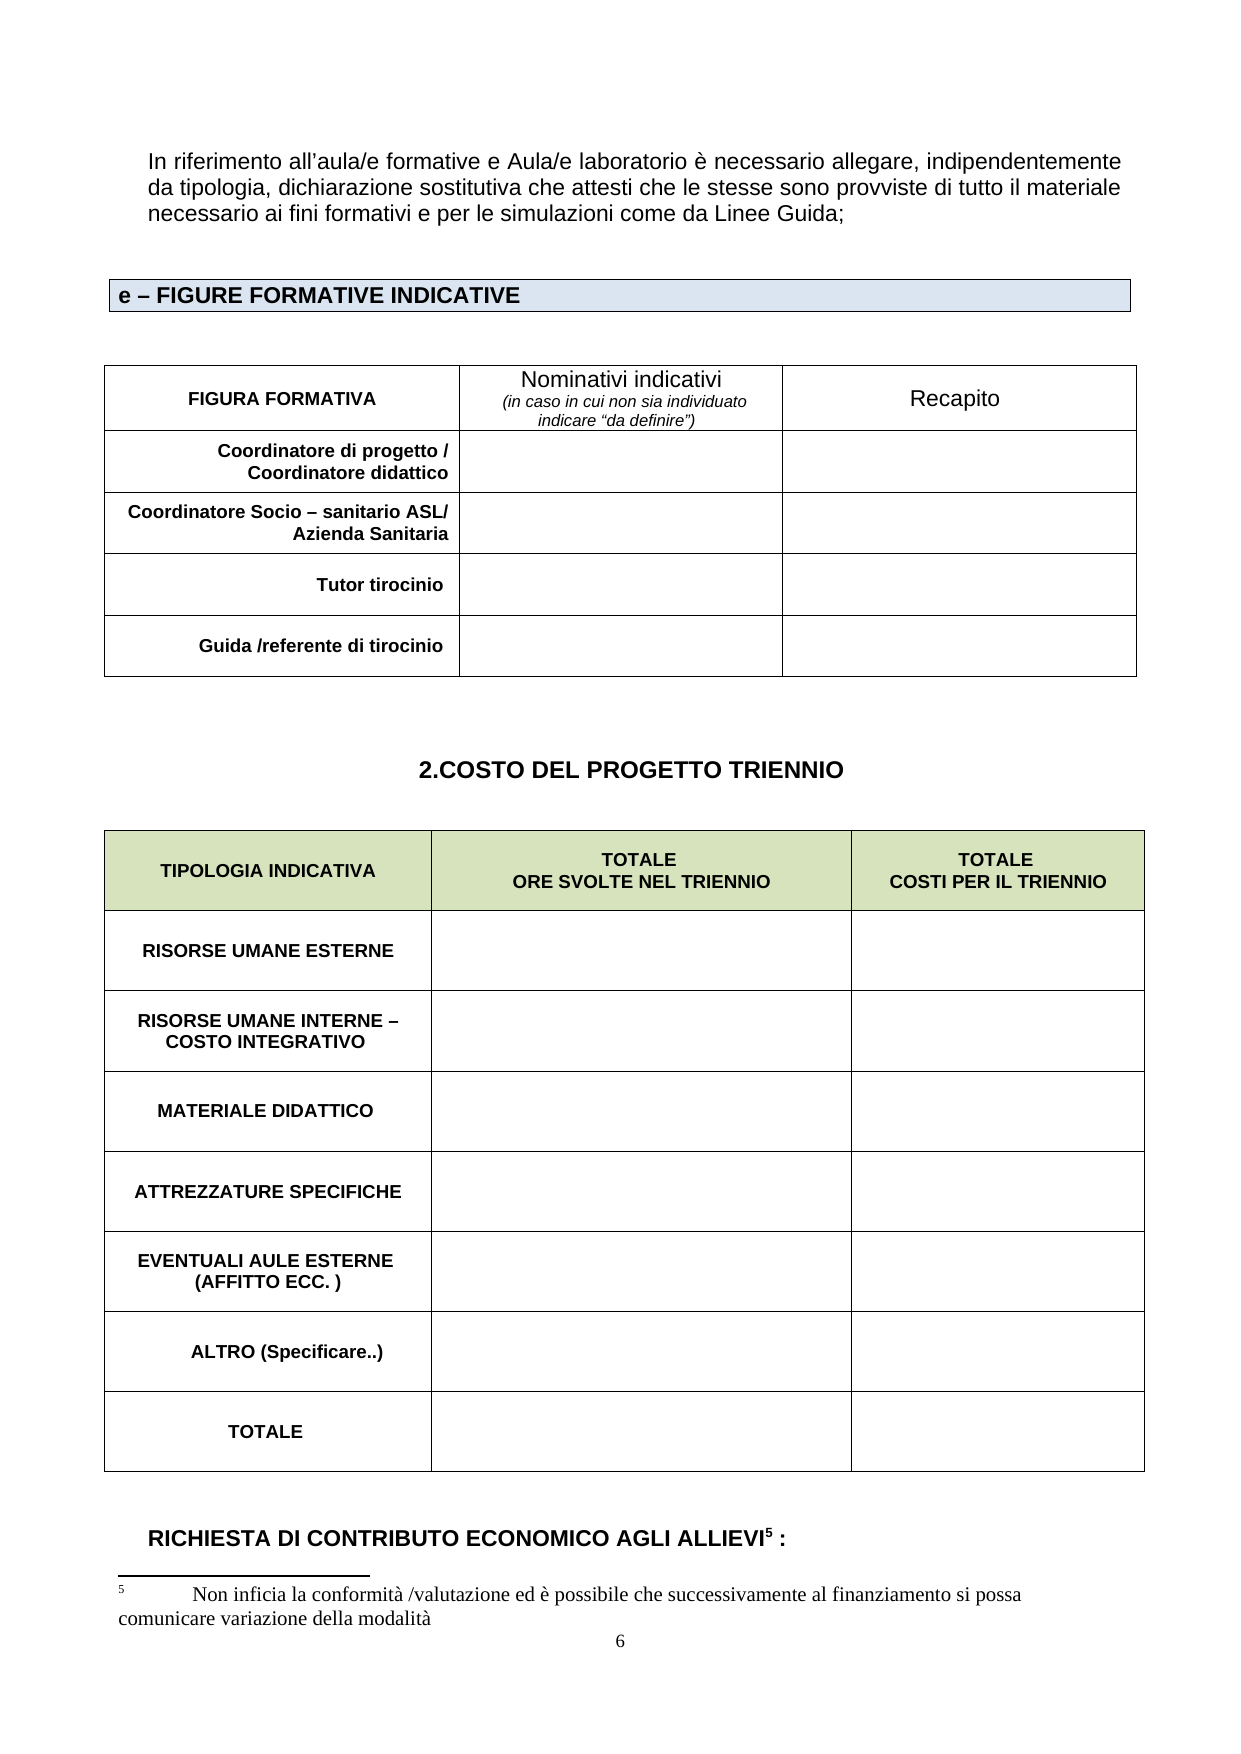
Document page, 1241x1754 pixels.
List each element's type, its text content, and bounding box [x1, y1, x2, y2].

table_cell TOTALE [105, 1392, 431, 1471]
table_cell [432, 911, 851, 990]
table_cell [460, 431, 782, 492]
table_cell [432, 1392, 851, 1471]
table_cell ALTRO (Specificare..) [105, 1312, 431, 1391]
table_cell Tutor tirocinio [105, 554, 459, 614]
table_cell [432, 991, 851, 1071]
table_cell [432, 1152, 851, 1231]
table_header Recapito [783, 366, 1136, 430]
table_cell [432, 1312, 851, 1391]
text In riferimento all’aula/e formative e Aula/e laboratorio è necessario allegare, indipendentemente da tipologia, dichiarazione sostitutiva che attesti che le stesse sono provviste di tutto il materiale necessario ai fini formativi e per le simulazioni come da Linee Guida; [148, 148, 1122, 227]
table_cell [852, 1152, 1144, 1231]
table_header TIPOLOGIA INDICATIVA [105, 831, 431, 910]
table_cell [432, 1072, 851, 1151]
table_cell [852, 1232, 1144, 1311]
table_cell [460, 554, 782, 614]
table_cell [852, 911, 1144, 990]
table_cell [783, 493, 1136, 553]
table_cell ATTREZZATURE SPECIFICHE [105, 1152, 431, 1231]
table_cell EVENTUALI AULE ESTERNE (AFFITTO ECC. ) [105, 1232, 431, 1311]
text RICHIESTA DI CONTRIBUTO ECONOMICO AGLI ALLIEVI : [148, 1525, 1122, 1551]
table_cell Guida /referente di tirocinio [105, 616, 459, 676]
table_header TOTALE ORE SVOLTE NEL TRIENNIO [432, 831, 851, 910]
text Non inficia la conformità /valutazione ed è possibile che successivamente al finanziamento si possa comunicare variazione della modalità [118, 1582, 1122, 1630]
table_cell MATERIALE DIDATTICO [105, 1072, 431, 1151]
table_header Nominativi indicativi (in caso in cui non sia individuato indicare “da definire”) [460, 366, 782, 430]
table_cell [460, 616, 782, 676]
table_header FIGURA FORMATIVA [105, 366, 459, 430]
table_cell [852, 991, 1144, 1071]
table_cell [852, 1392, 1144, 1471]
table_cell Coordinatore Socio – sanitario ASL/ Azienda Sanitaria [105, 493, 459, 553]
table_cell [783, 616, 1136, 676]
table_cell Coordinatore di progetto / Coordinatore didattico [105, 431, 459, 492]
table_header TOTALE COSTI PER IL TRIENNIO [852, 831, 1144, 910]
table_cell RISORSE UMANE ESTERNE [105, 911, 431, 990]
table_cell [852, 1072, 1144, 1151]
text e – FIGURE FORMATIVE INDICATIVE [110, 280, 1130, 311]
table_cell [852, 1312, 1144, 1391]
table_cell [432, 1232, 851, 1311]
text 2.COSTO DEL PROGETTO TRIENNIO [148, 756, 1122, 804]
table_cell [783, 431, 1136, 492]
table_cell [783, 554, 1136, 614]
table_cell [460, 493, 782, 553]
table_cell RISORSE UMANE INTERNE – COSTO INTEGRATIVO [105, 991, 431, 1071]
